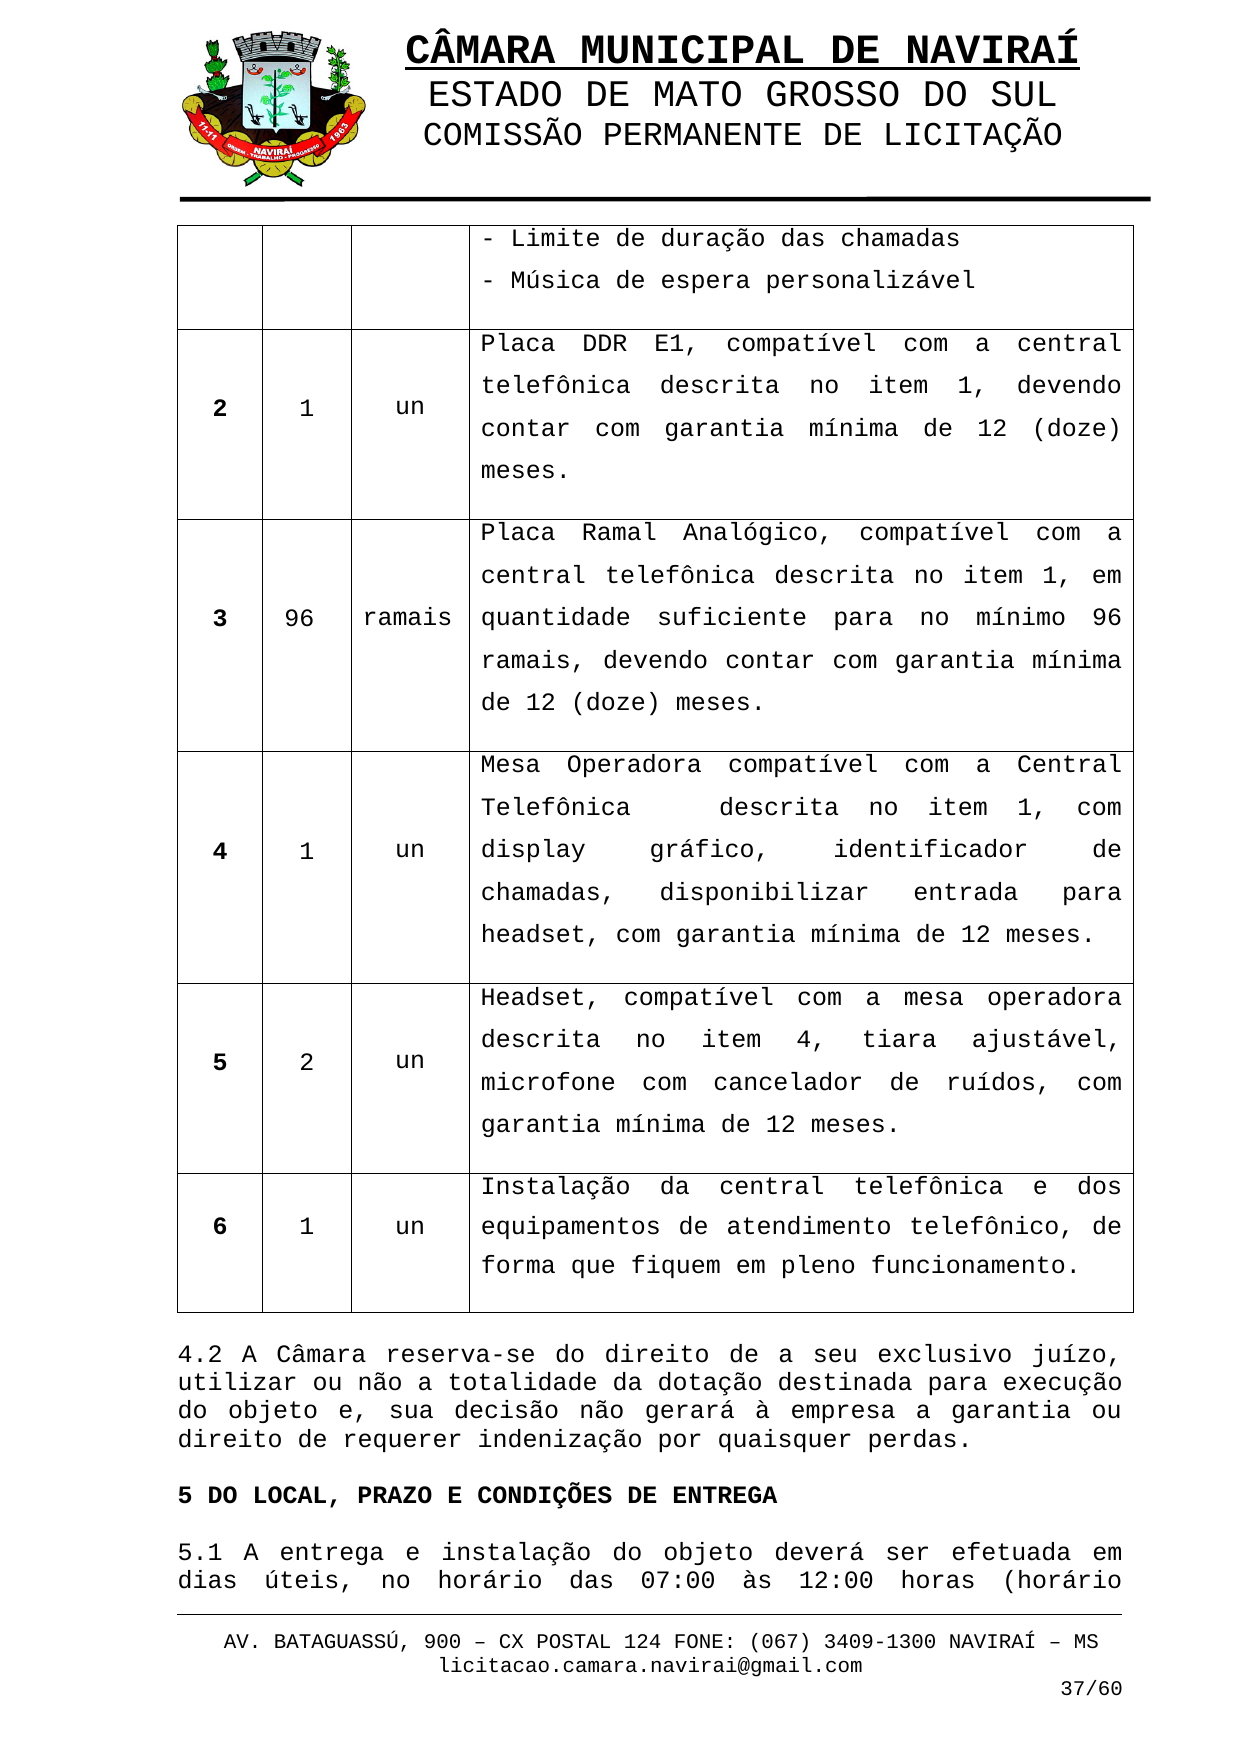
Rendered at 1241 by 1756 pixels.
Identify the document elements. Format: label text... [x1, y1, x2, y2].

table_cell un [352, 1174, 469, 1312]
table_cell [178, 226, 262, 329]
table_cell Placa Ramal Analógico, compatível com a central telefônica descrita no item 1, em quantidade suficiente para no mínimo 96 ramais, devendo contar com garantia mínima de 12 (doze) meses. [470, 520, 1133, 751]
table_cell [352, 226, 469, 329]
table_cell Headset, compatível com a mesa operadora descrita no item 4, tiara ajustável, microfone com cancelador de ruídos, com garantia mínima de 12 meses. [470, 984, 1133, 1173]
table_cell ramais [352, 520, 469, 751]
table_cell 4 [178, 752, 262, 983]
table_cell un [352, 984, 469, 1173]
table_cell Instalação da central telefônica e dos equipamentos de atendimento telefônico, de forma que fiquem em pleno funcionamento. [470, 1174, 1133, 1312]
table_cell 5 [178, 984, 262, 1173]
table_cell 1 [263, 1174, 351, 1312]
table_cell 6 [178, 1174, 262, 1312]
table_cell Mesa Operadora compatível com a Central Telefônica descrita no item 1, com display gráfico, identificador de chamadas, disponibilizar entrada para headset, com garantia mínima de 12 meses. [470, 752, 1133, 983]
table_cell 1 [263, 752, 351, 983]
table_cell 2 [263, 984, 351, 1173]
table_cell 2 [178, 330, 262, 519]
table_cell 3 [178, 520, 262, 751]
table_cell un [352, 330, 469, 519]
table_cell 96 [263, 520, 351, 751]
text 5.1 A entrega e instalação do objeto deverá ser efetuada em dias úteis, no horário das 07:00 às 12:00 horas (horário [177, 1539, 1122, 1596]
text 5 DO LOCAL, PRAZO E CONDIÇÕES DE ENTREGA [177, 1483, 1122, 1511]
table_cell un [352, 752, 469, 983]
table_cell - Limite de duração das chamadas - Música de espera personalizável [470, 226, 1133, 329]
table_cell [263, 226, 351, 329]
table_cell 1 [263, 330, 351, 519]
text 4.2 A Câmara reserva-se do direito de a seu exclusivo juízo, utilizar ou não a totalidade da dotação destinada para execução do objeto e, sua decisão não gerará à empresa a garantia ou direito de requerer indenização por quaisquer perdas. [177, 1341, 1122, 1454]
table_cell Placa DDR E1, compatível com a central telefônica descrita no item 1, devendo contar com garantia mínima de 12 (doze) meses. [470, 330, 1133, 519]
